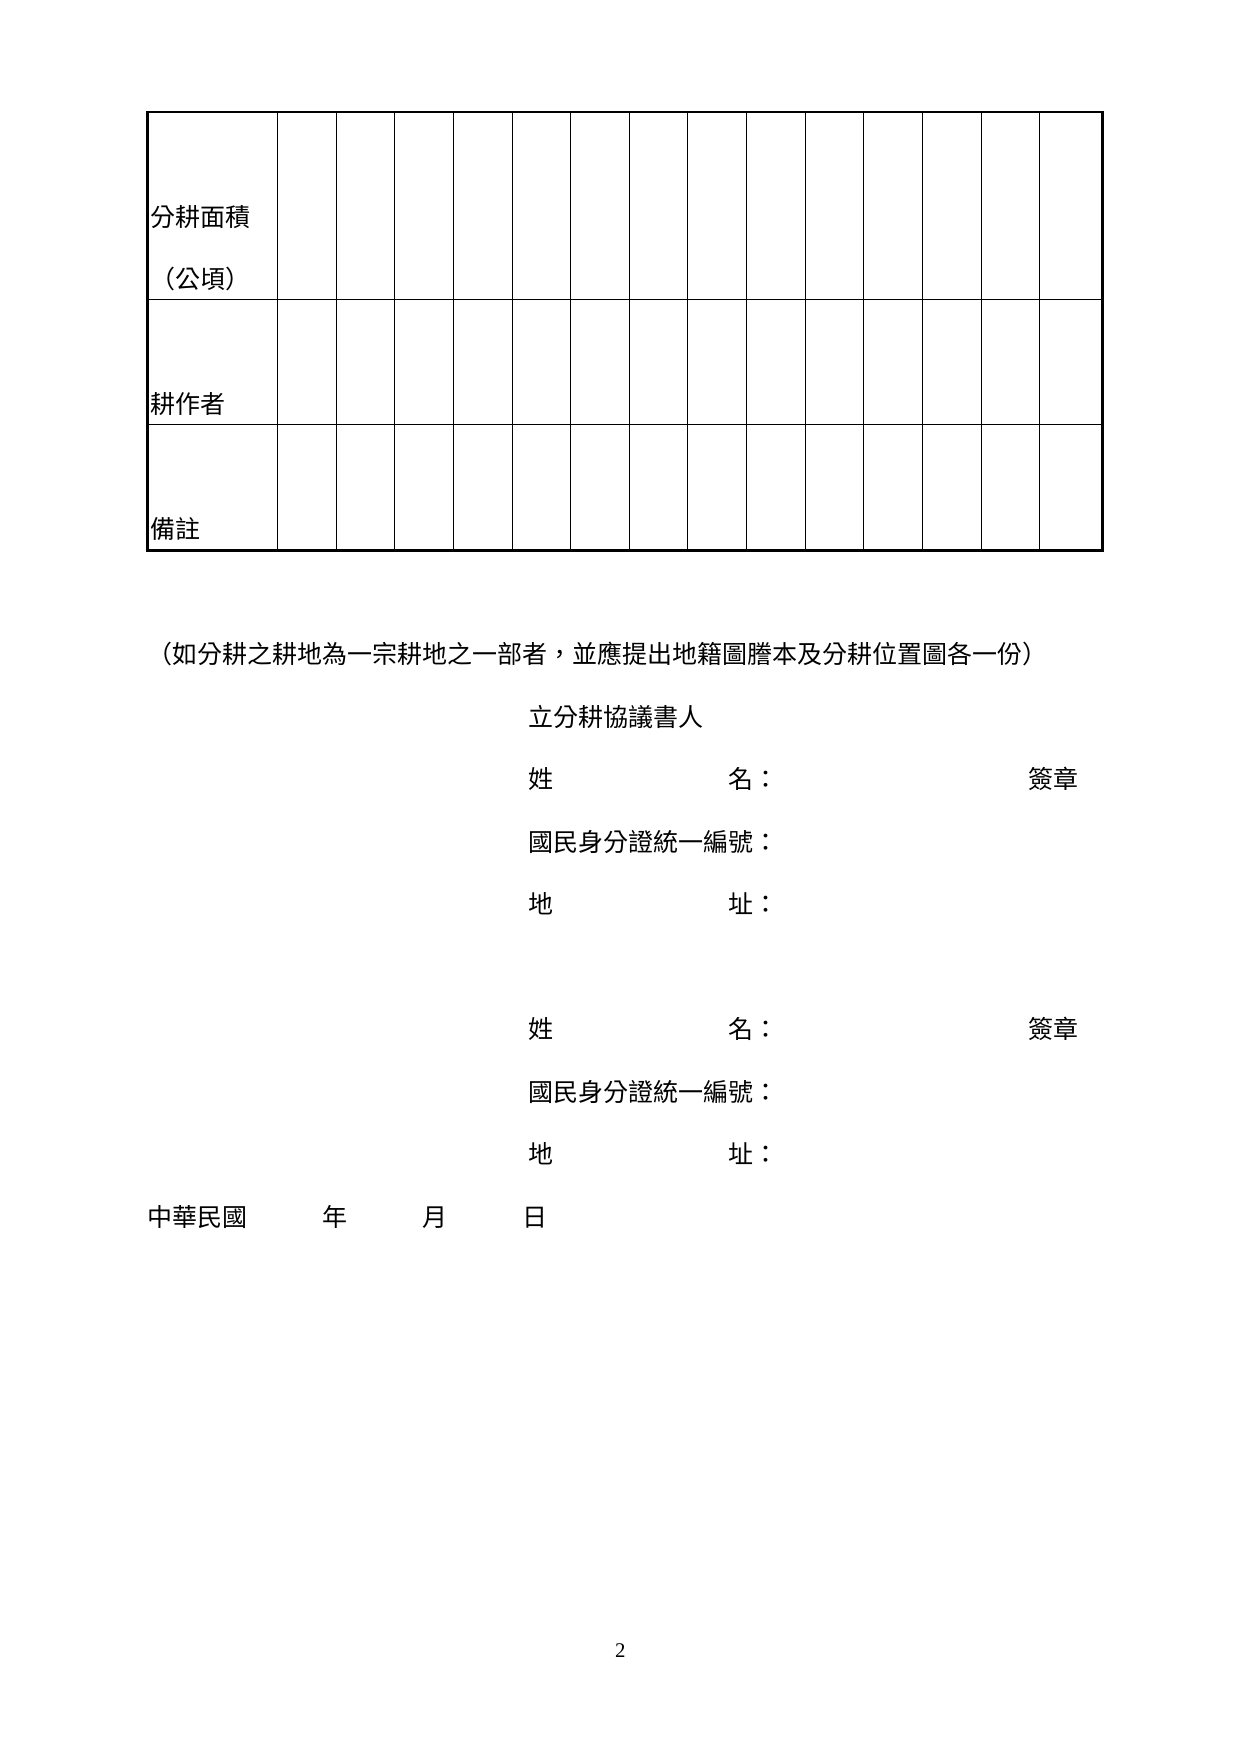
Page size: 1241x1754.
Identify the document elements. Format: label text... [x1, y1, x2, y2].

text 姓 名： 簽章 [528, 986, 1092, 1049]
table_cell [395, 425, 453, 549]
table_cell [337, 300, 394, 424]
table_cell [806, 113, 863, 299]
table_cell [278, 425, 336, 549]
table_cell [337, 425, 394, 549]
table_cell [513, 113, 570, 299]
table_cell 分耕面積 （公頃） [149, 113, 277, 299]
table_cell [982, 113, 1039, 299]
table_cell [864, 300, 922, 424]
table_cell [688, 425, 746, 549]
table_cell [630, 113, 687, 299]
table_cell [923, 300, 981, 424]
table_cell [630, 300, 687, 424]
table_cell [571, 113, 629, 299]
table_cell [454, 300, 512, 424]
text 中華民國 年 月 日 [148, 1174, 1092, 1236]
text 地 址： [528, 861, 1092, 924]
text 國民身分證統一編號： [528, 799, 1092, 861]
table_cell [747, 425, 805, 549]
table_cell [337, 113, 394, 299]
table_cell [747, 300, 805, 424]
table_cell [864, 113, 922, 299]
table_cell [982, 425, 1039, 549]
table_cell [395, 300, 453, 424]
table_cell [1040, 300, 1101, 424]
text （如分耕之耕地為一宗耕地之一部者，並應提出地籍圖謄本及分耕位置圖各一份） [148, 611, 1092, 674]
table_cell [688, 300, 746, 424]
table_cell [688, 113, 746, 299]
table_cell [571, 425, 629, 549]
table_cell [395, 113, 453, 299]
table_cell [513, 300, 570, 424]
table_cell [1040, 113, 1101, 299]
table_cell [982, 300, 1039, 424]
table_cell [864, 425, 922, 549]
table_cell [1040, 425, 1101, 549]
table_cell [454, 113, 512, 299]
table_cell [747, 113, 805, 299]
table_cell [454, 425, 512, 549]
table_cell [923, 113, 981, 299]
table_cell 耕作者 [149, 300, 277, 424]
table_cell [278, 300, 336, 424]
text 地 址： [528, 1111, 1092, 1174]
table_cell [513, 425, 570, 549]
table_cell [806, 300, 863, 424]
table_cell [806, 425, 863, 549]
text 國民身分證統一編號： [528, 1049, 1092, 1111]
text 姓 名： 簽章 [528, 736, 1092, 799]
table_cell [571, 300, 629, 424]
table_cell [278, 113, 336, 299]
text 立分耕協議書人 [528, 674, 1092, 736]
table_cell 備註 [149, 425, 277, 549]
table_cell [630, 425, 687, 549]
table_cell [923, 425, 981, 549]
